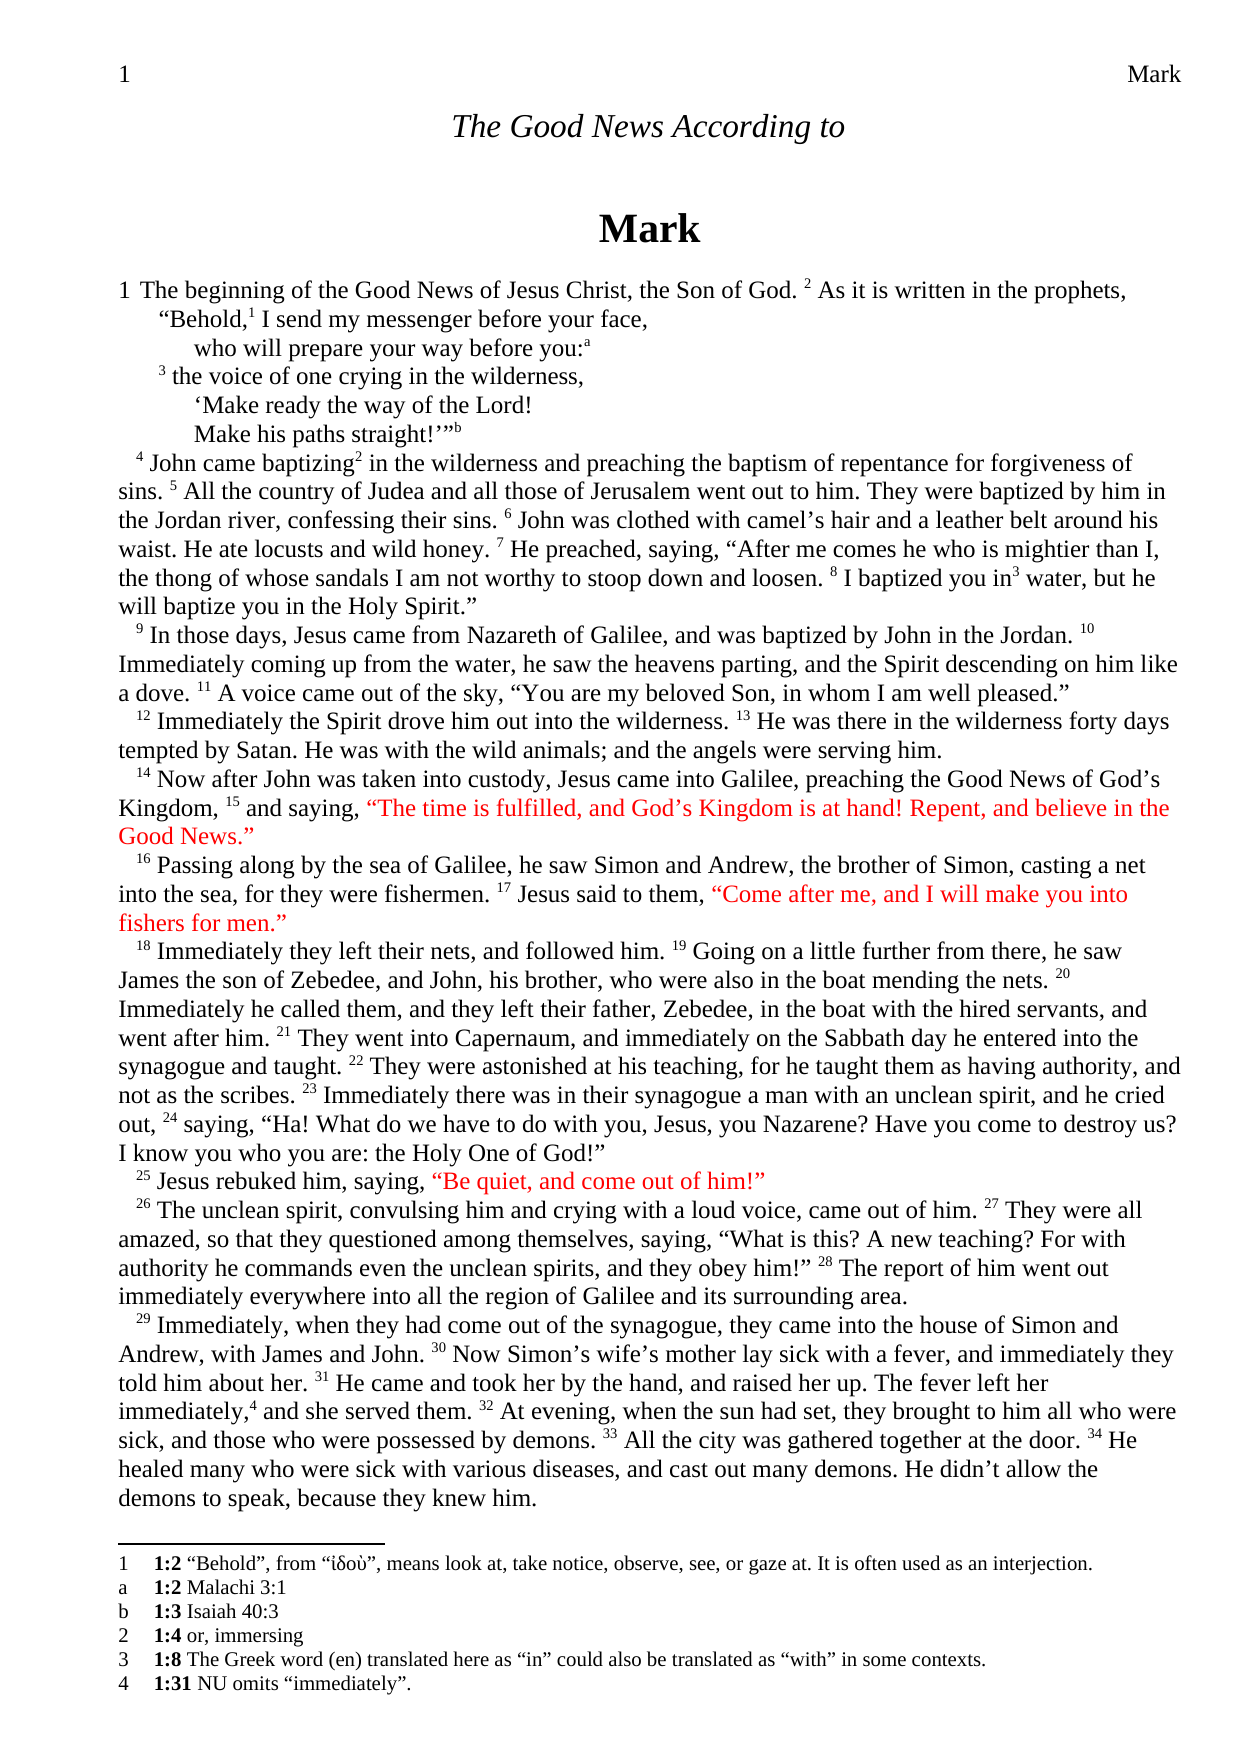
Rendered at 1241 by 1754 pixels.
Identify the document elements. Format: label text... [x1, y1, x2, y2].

text 25 Jesus rebuked him, saying, “Be quiet, and come out of him!” [118, 1166, 1181, 1195]
text 4 John came baptizing in the wilderness and preaching the baptism of repentance for forgiveness of sins. 5 All the country of Judea and all those of Jerusalem went out to him. They were baptized by him in the Jordan river, confessing their sins. 6 John was clothed with camel’s hair and a leather belt around his waist. He ate locusts and wild honey. 7 He preached, saying, “After me comes he who is mightier than I, the thong of whose sandals I am not worthy to stoop down and loosen. 8 I baptized you in water, but he will baptize you in the Holy Spirit.” [118, 448, 1181, 620]
text Make his paths straight!’” [194, 419, 1181, 448]
text 26 The unclean spirit, convulsing him and crying with a loud voice, came out of him. 27 They were all amazed, so that they questioned among themselves, saying, “What is this? A new teaching? For with authority he commands even the unclean spirits, and they obey him!” 28 The report of him went out immediately everywhere into all the region of Galilee and its surrounding area. [118, 1195, 1181, 1310]
text Mark [118, 204, 1181, 252]
text who will prepare your way before you: [194, 333, 1181, 361]
text The Good News According to [118, 106, 1181, 144]
text 1:2 Malachi 3:1 [118, 1574, 1181, 1599]
text 1:3 Isaiah 40:3 [118, 1599, 1181, 1623]
text ‘Make ready the way of the Lord! [194, 390, 1181, 419]
text 12 Immediately the Spirit drove him out into the wilderness. 13 He was there in the wilderness forty days tempted by Satan. He was with the wild animals; and the angels were serving him. [118, 706, 1181, 764]
text 14 Now after John was taken into custody, Jesus came into Galilee, preaching the Good News of God’s Kingdom, 15 and saying, “The time is fulfilled, and God’s Kingdom is at hand! Repent, and believe in the Good News.” [118, 764, 1181, 850]
text 1:2 “Behold”, from “ἰδοὺ”, means look at, take notice, observe, see, or gaze at. It is often used as an interjection. [118, 1551, 1181, 1574]
text 9 In those days, Jesus came from Nazareth of Galilee, and was baptized by John in the Jordan. 10 Immediately coming up from the water, he saw the heavens parting, and the Spirit descending on him like a dove. 11 A voice came out of the sky, “You are my beloved Son, in whom I am well pleased.” [118, 620, 1181, 706]
text “Behold, I send my messenger before your face, [158, 304, 1181, 333]
text 1The beginning of the Good News of Jesus Christ, the Son of God. 2 As it is written in the prophets, [118, 275, 1181, 304]
text 1:8 The Greek word (en) translated here as “in” could also be translated as “with” in some contexts. [118, 1647, 1181, 1671]
text 1:4 or, immersing [118, 1623, 1181, 1647]
text 18 Immediately they left their nets, and followed him. 19 Going on a little further from there, he saw James the son of Zebedee, and John, his brother, who were also in the boat mending the nets. 20 Immediately he called them, and they left their father, Zebedee, in the boat with the hired servants, and went after him. 21 They went into Capernaum, and immediately on the Sabbath day he entered into the synagogue and taught. 22 They were astonished at his teaching, for he taught them as having authority, and not as the scribes. 23 Immediately there was in their synagogue a man with an unclean spirit, and he cried out, 24 saying, “Ha! What do we have to do with you, Jesus, you Nazarene? Have you come to destroy us? I know you who you are: the Holy One of God!” [118, 936, 1181, 1166]
text 29 Immediately, when they had come out of the synagogue, they came into the house of Simon and Andrew, with James and John. 30 Now Simon’s wife’s mother lay sick with a fever, and immediately they told him about her. 31 He came and took her by the hand, and raised her up. The fever left her immediately, and she served them. 32 At evening, when the sun had set, they brought to him all who were sick, and those who were possessed by demons. 33 All the city was gathered together at the door. 34 He healed many who were sick with various diseases, and cast out many demons. He didn’t allow the demons to speak, because they knew him. [118, 1310, 1181, 1511]
text 3 the voice of one crying in the wilderness, [158, 361, 1181, 390]
text 16 Passing along by the sea of Galilee, he saw Simon and Andrew, the brother of Simon, casting a net into the sea, for they were fishermen. 17 Jesus said to them, “Come after me, and I will make you into fishers for men.” [118, 850, 1181, 936]
text 1:31 NU omits “immediately”. [118, 1671, 1181, 1695]
